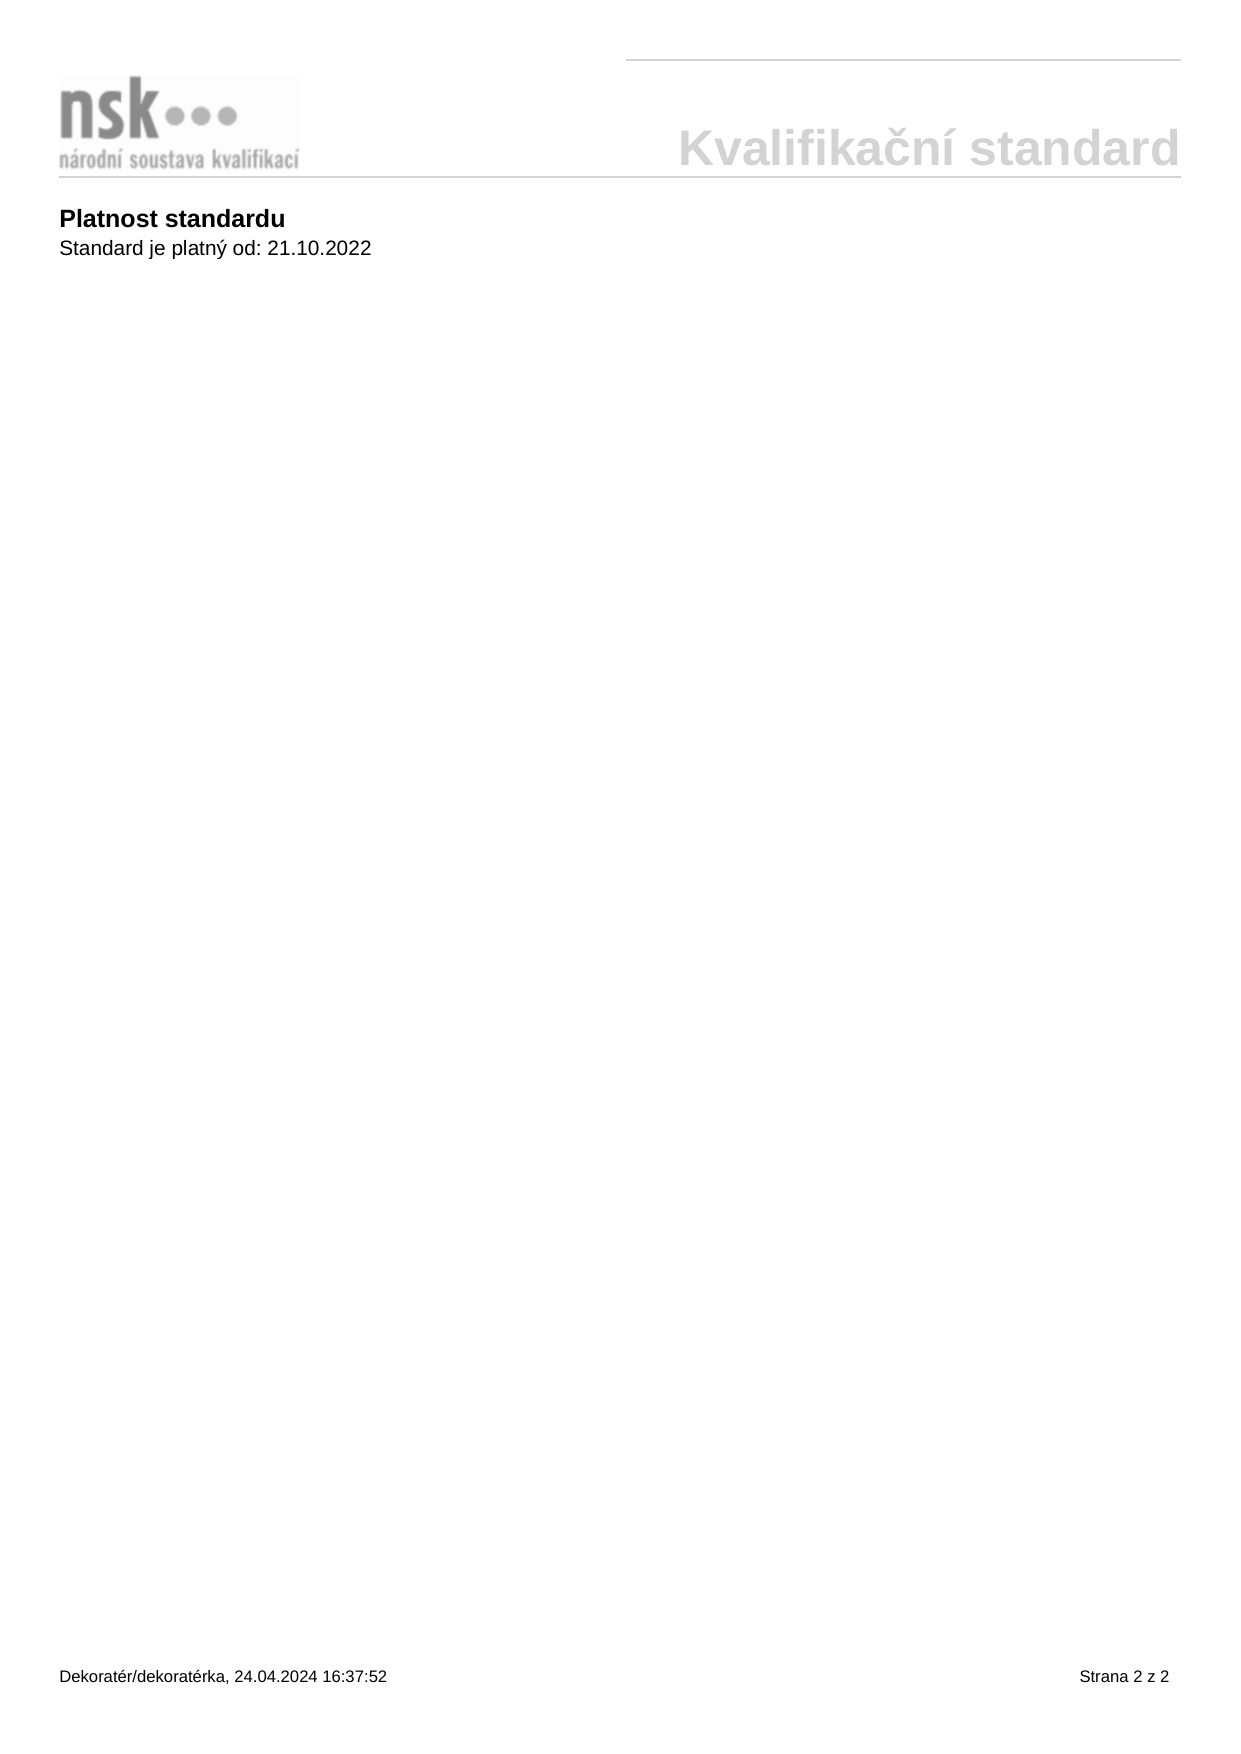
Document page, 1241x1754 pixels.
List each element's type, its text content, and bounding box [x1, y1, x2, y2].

table_cell [484, 259, 620, 559]
table_cell [1093, 859, 1169, 1159]
table_cell [1169, 1658, 1181, 1694]
table_cell [59, 859, 483, 1159]
table_cell [1093, 1409, 1169, 1658]
picture [58, 59, 621, 171]
table_cell Strana 2 z 2 [862, 1658, 1169, 1694]
table_cell [862, 859, 1093, 1159]
table_cell [621, 59, 626, 170]
table_cell Kvalifikační standard [626, 61, 1181, 176]
table_cell [626, 1409, 862, 1658]
table_cell [484, 1159, 620, 1409]
table_cell [59, 559, 483, 859]
table_cell Standard je platný od: 21.10.2022 [59, 236, 1181, 259]
table_cell [59, 194, 483, 200]
table_cell [59, 259, 483, 559]
table_cell [1169, 1409, 1181, 1658]
table_cell [59, 1409, 483, 1658]
table_cell [626, 559, 862, 859]
table_cell [484, 194, 620, 200]
table_cell [1093, 559, 1169, 859]
table_cell [626, 194, 862, 200]
table_cell [862, 1159, 1093, 1409]
table_cell [1169, 559, 1181, 859]
table_cell [1093, 1159, 1169, 1409]
table_cell [59, 178, 1181, 194]
table_cell [626, 1159, 862, 1409]
table_cell [620, 559, 626, 859]
table_cell [1169, 194, 1181, 200]
table_cell Platnost standardu [59, 200, 1181, 236]
table_cell Dekoratér/dekoratérka, 24.04.2024 16:37:52 [59, 1658, 862, 1694]
table_cell [620, 259, 626, 559]
table_cell [59, 1159, 483, 1409]
table_cell [626, 259, 862, 559]
table_cell [1093, 259, 1169, 559]
table_cell [862, 259, 1093, 559]
table_cell [1169, 1159, 1181, 1409]
table_cell [862, 194, 1093, 200]
table_cell [1169, 259, 1181, 559]
table_cell [620, 859, 626, 1159]
table_cell [484, 171, 620, 176]
table_cell [1169, 859, 1181, 1159]
table_cell [484, 1409, 620, 1658]
table_cell [862, 1409, 1093, 1658]
table_cell [484, 859, 620, 1159]
table_cell [862, 559, 1093, 859]
table_cell [1093, 194, 1169, 200]
table_cell [484, 559, 620, 859]
table_cell [59, 171, 483, 176]
table_cell [626, 859, 862, 1159]
table_cell [620, 1159, 626, 1409]
table_cell [620, 1409, 626, 1658]
